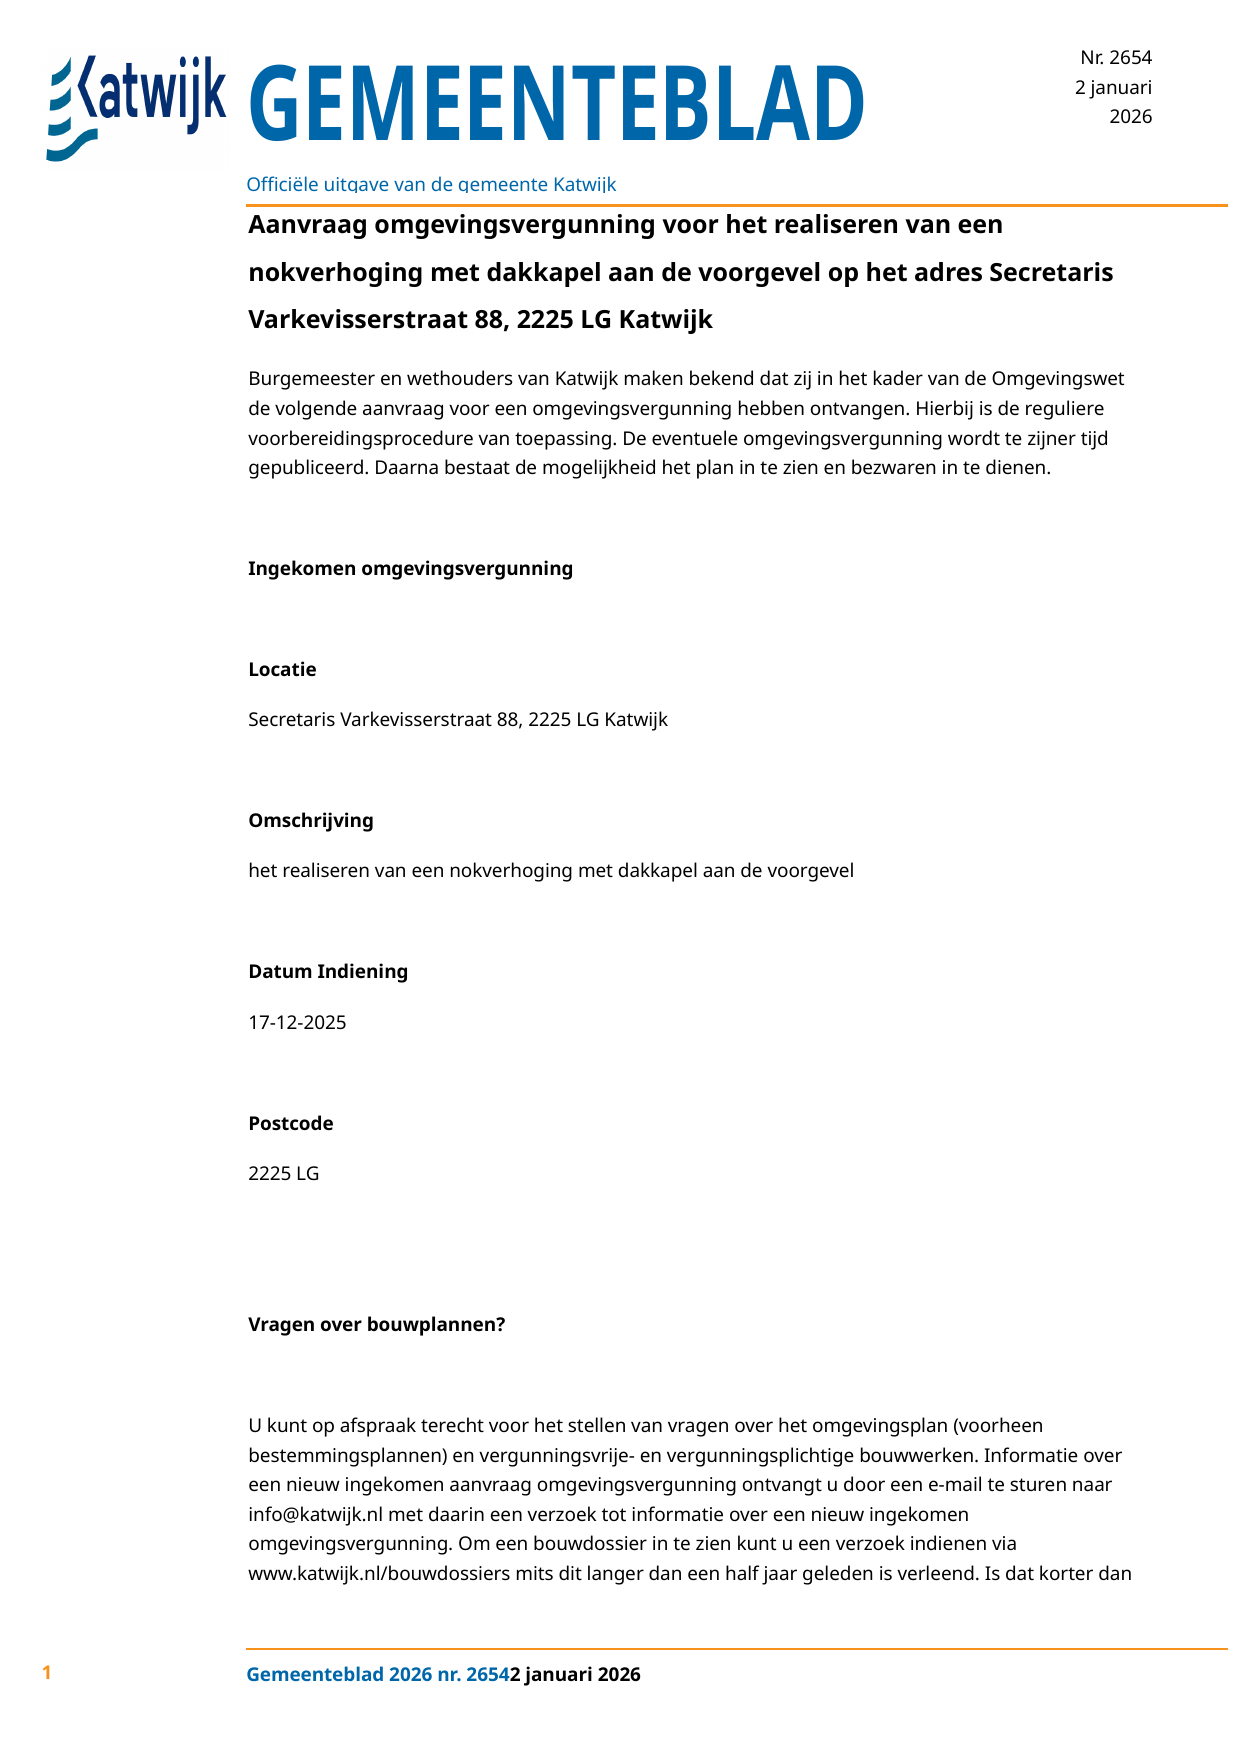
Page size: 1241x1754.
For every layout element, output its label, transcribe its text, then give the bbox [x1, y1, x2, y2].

text Omschrijving [248, 807, 1152, 833]
text Secretaris Varkevisserstraat 88, 2225 LG Katwijk [248, 706, 1152, 732]
text U kunt op afspraak terecht voor het stellen van vragen over het omgevingsplan (voorheen bestemmingsplannen) en vergunningsvrije- en vergunningsplichtige bouwwerken. Informatie over een nieuw ingekomen aanvraag omgevingsvergunning ontvangt u door een e-mail te sturen naar info@katwijk.nl met daarin een verzoek tot informatie over een nieuw ingekomen omgevingsvergunning. Om een bouwdossier in te zien kunt u een verzoek indienen via www.katwijk.nl/bouwdossiers mits dit langer dan een half jaar geleden is verleend. Is dat korter dan [248, 1412, 1152, 1586]
text 2225 LG [248, 1160, 1152, 1186]
text Postcode [248, 1110, 1152, 1135]
text Aanvraag omgevingsvergunning voor het realiseren van een nokverhoging met dakkapel aan de voorgevel op het adres Secretaris Varkevisserstraat 88, 2225 LG Katwijk [248, 207, 1152, 336]
text Vragen over bouwplannen? [248, 1311, 1152, 1337]
picture [41, 47, 231, 172]
text 17-12-2025 [248, 1009, 1152, 1034]
text Ingekomen omgevingsvergunning [248, 555, 1152, 581]
text Locatie [248, 656, 1152, 682]
text Datum Indiening [248, 958, 1152, 984]
text Burgemeester en wethouders van Katwijk maken bekend dat zij in het kader van de Omgevingswet de volgende aanvraag voor een omgevingsvergunning hebben ontvangen. Hierbij is de reguliere voorbereidingsprocedure van toepassing. De eventuele omgevingsvergunning wordt te zijner tijd gepubliceerd. Daarna bestaat de mogelijkheid het plan in te zien en bezwaren in te dienen. [248, 366, 1152, 480]
text het realiseren van een nokverhoging met dakkapel aan de voorgevel [248, 858, 1152, 883]
